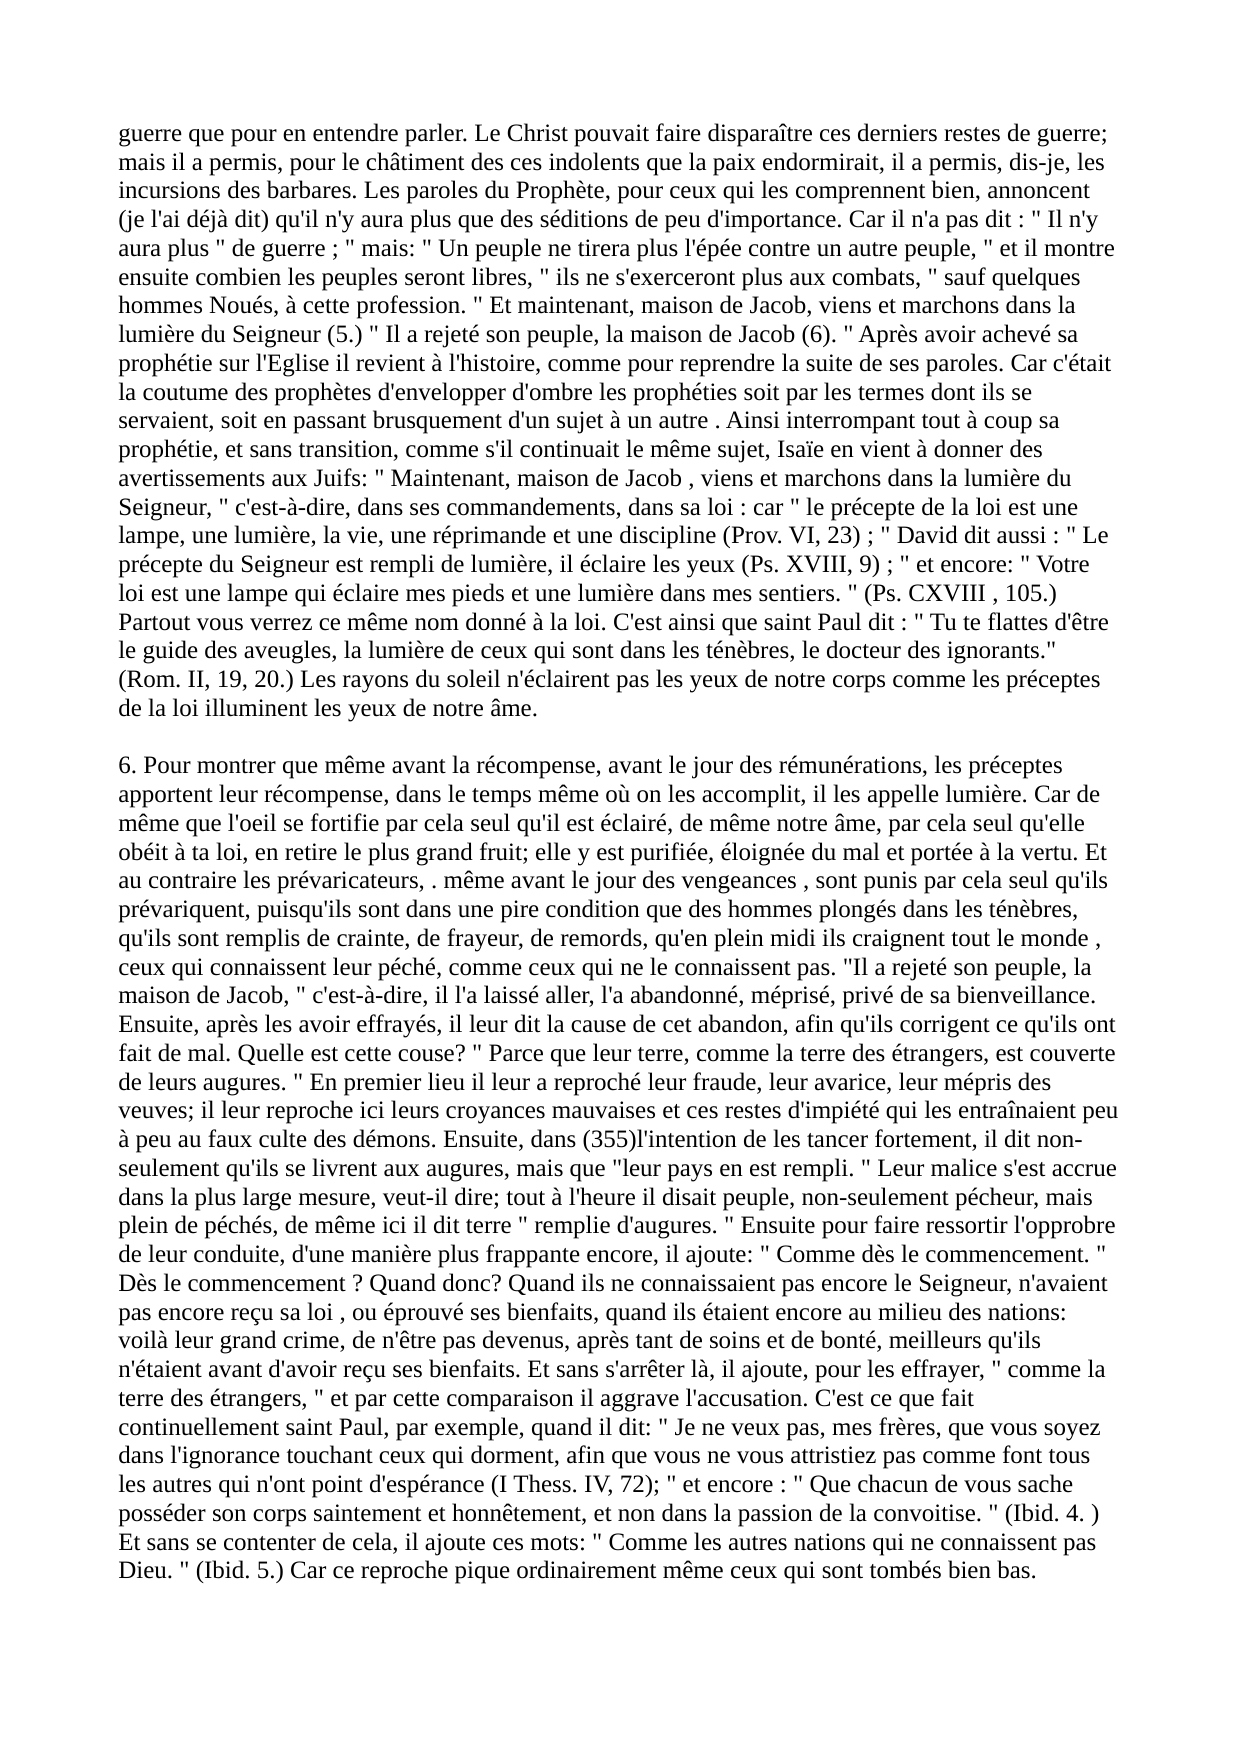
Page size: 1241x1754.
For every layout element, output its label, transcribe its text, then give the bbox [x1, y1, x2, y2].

text 6. Pour montrer que même avant la récompense, avant le jour des rémunérations, les préceptes apportent leur récompense, dans le temps même où on les accomplit, il les appelle lumière. Car de même que l'oeil se fortifie par cela seul qu'il est éclairé, de même notre âme, par cela seul qu'elle obéit à ta loi, en retire le plus grand fruit; elle y est purifiée, éloignée du mal et portée à la vertu. Et au contraire les prévaricateurs, . même avant le jour des vengeances , sont punis par cela seul qu'ils prévariquent, puisqu'ils sont dans une pire condition que des hommes plongés dans les ténèbres, qu'ils sont remplis de crainte, de frayeur, de remords, qu'en plein midi ils craignent tout le monde , ceux qui connaissent leur péché, comme ceux qui ne le connaissent pas. "Il a rejeté son peuple, la maison de Jacob, " c'est-à-dire, il l'a laissé aller, l'a abandonné, méprisé, privé de sa bienveillance. Ensuite, après les avoir effrayés, il leur dit la cause de cet abandon, afin qu'ils corrigent ce qu'ils ont fait de mal. Quelle est cette couse? " Parce que leur terre, comme la terre des étrangers, est couverte de leurs augures. " En premier lieu il leur a reproché leur fraude, leur avarice, leur mépris des veuves; il leur reproche ici leurs croyances mauvaises et ces restes d'impiété qui les entraînaient peu à peu au faux culte des démons. Ensuite, dans (355)l'intention de les tancer fortement, il dit non-seulement qu'ils se livrent aux augures, mais que "leur pays en est rempli. " Leur malice s'est accrue dans la plus large mesure, veut-il dire; tout à l'heure il disait peuple, non-seulement pécheur, mais plein de péchés, de même ici il dit terre " remplie d'augures. " Ensuite pour faire ressortir l'opprobre de leur conduite, d'une manière plus frappante encore, il ajoute: " Comme dès le commencement. " Dès le commencement ? Quand donc? Quand ils ne connaissaient pas encore le Seigneur, n'avaient pas encore reçu sa loi , ou éprouvé ses bienfaits, quand ils étaient encore au milieu des nations: voilà leur grand crime, de n'être pas devenus, après tant de soins et de bonté, meilleurs qu'ils n'étaient avant d'avoir reçu ses bienfaits. Et sans s'arrêter là, il ajoute, pour les effrayer, " comme la terre des étrangers, " et par cette comparaison il aggrave l'accusation. C'est ce que fait continuellement saint Paul, par exemple, quand il dit: " Je ne veux pas, mes frères, que vous soyez dans l'ignorance touchant ceux qui dorment, afin que vous ne vous attristiez pas comme font tous les autres qui n'ont point d'espérance (I Thess. IV, 72); " et encore : " Que chacun de vous sache posséder son corps saintement et honnêtement, et non dans la passion de la convoitise. " (Ibid. 4. ) Et sans se contenter de cela, il ajoute ces mots: " Comme les autres nations qui ne connaissent pas Dieu. " (Ibid. 5.) Car ce reproche pique ordinairement même ceux qui sont tombés bien bas. [118, 751, 1122, 1584]
text guerre que pour en entendre parler. Le Christ pouvait faire disparaître ces derniers restes de guerre; mais il a permis, pour le châtiment des ces indolents que la paix endormirait, il a permis, dis-je, les incursions des barbares. Les paroles du Prophète, pour ceux qui les comprennent bien, annoncent (je l'ai déjà dit) qu'il n'y aura plus que des séditions de peu d'importance. Car il n'a pas dit : " Il n'y aura plus " de guerre ; " mais: " Un peuple ne tirera plus l'épée contre un autre peuple, " et il montre ensuite combien les peuples seront libres, " ils ne s'exerceront plus aux combats, " sauf quelques hommes Noués, à cette profession. " Et maintenant, maison de Jacob, viens et marchons dans la lumière du Seigneur (5.) " Il a rejeté son peuple, la maison de Jacob (6). " Après avoir achevé sa prophétie sur l'Eglise il revient à l'histoire, comme pour reprendre la suite de ses paroles. Car c'était la coutume des prophètes d'envelopper d'ombre les prophéties soit par les termes dont ils se servaient, soit en passant brusquement d'un sujet à un autre . Ainsi interrompant tout à coup sa prophétie, et sans transition, comme s'il continuait le même sujet, Isaïe en vient à donner des avertissements aux Juifs: " Maintenant, maison de Jacob , viens et marchons dans la lumière du Seigneur, " c'est-à-dire, dans ses commandements, dans sa loi : car " le précepte de la loi est une lampe, une lumière, la vie, une réprimande et une discipline (Prov. VI, 23) ; " David dit aussi : " Le précepte du Seigneur est rempli de lumière, il éclaire les yeux (Ps. XVIII, 9) ; " et encore: " Votre loi est une lampe qui éclaire mes pieds et une lumière dans mes sentiers. " (Ps. CXVIII , 105.) Partout vous verrez ce même nom donné à la loi. C'est ainsi que saint Paul dit : " Tu te flattes d'être le guide des aveugles, la lumière de ceux qui sont dans les ténèbres, le docteur des ignorants." (Rom. II, 19, 20.) Les rayons du soleil n'éclairent pas les yeux de notre corps comme les préceptes de la loi illuminent les yeux de notre âme. [118, 118, 1122, 722]
